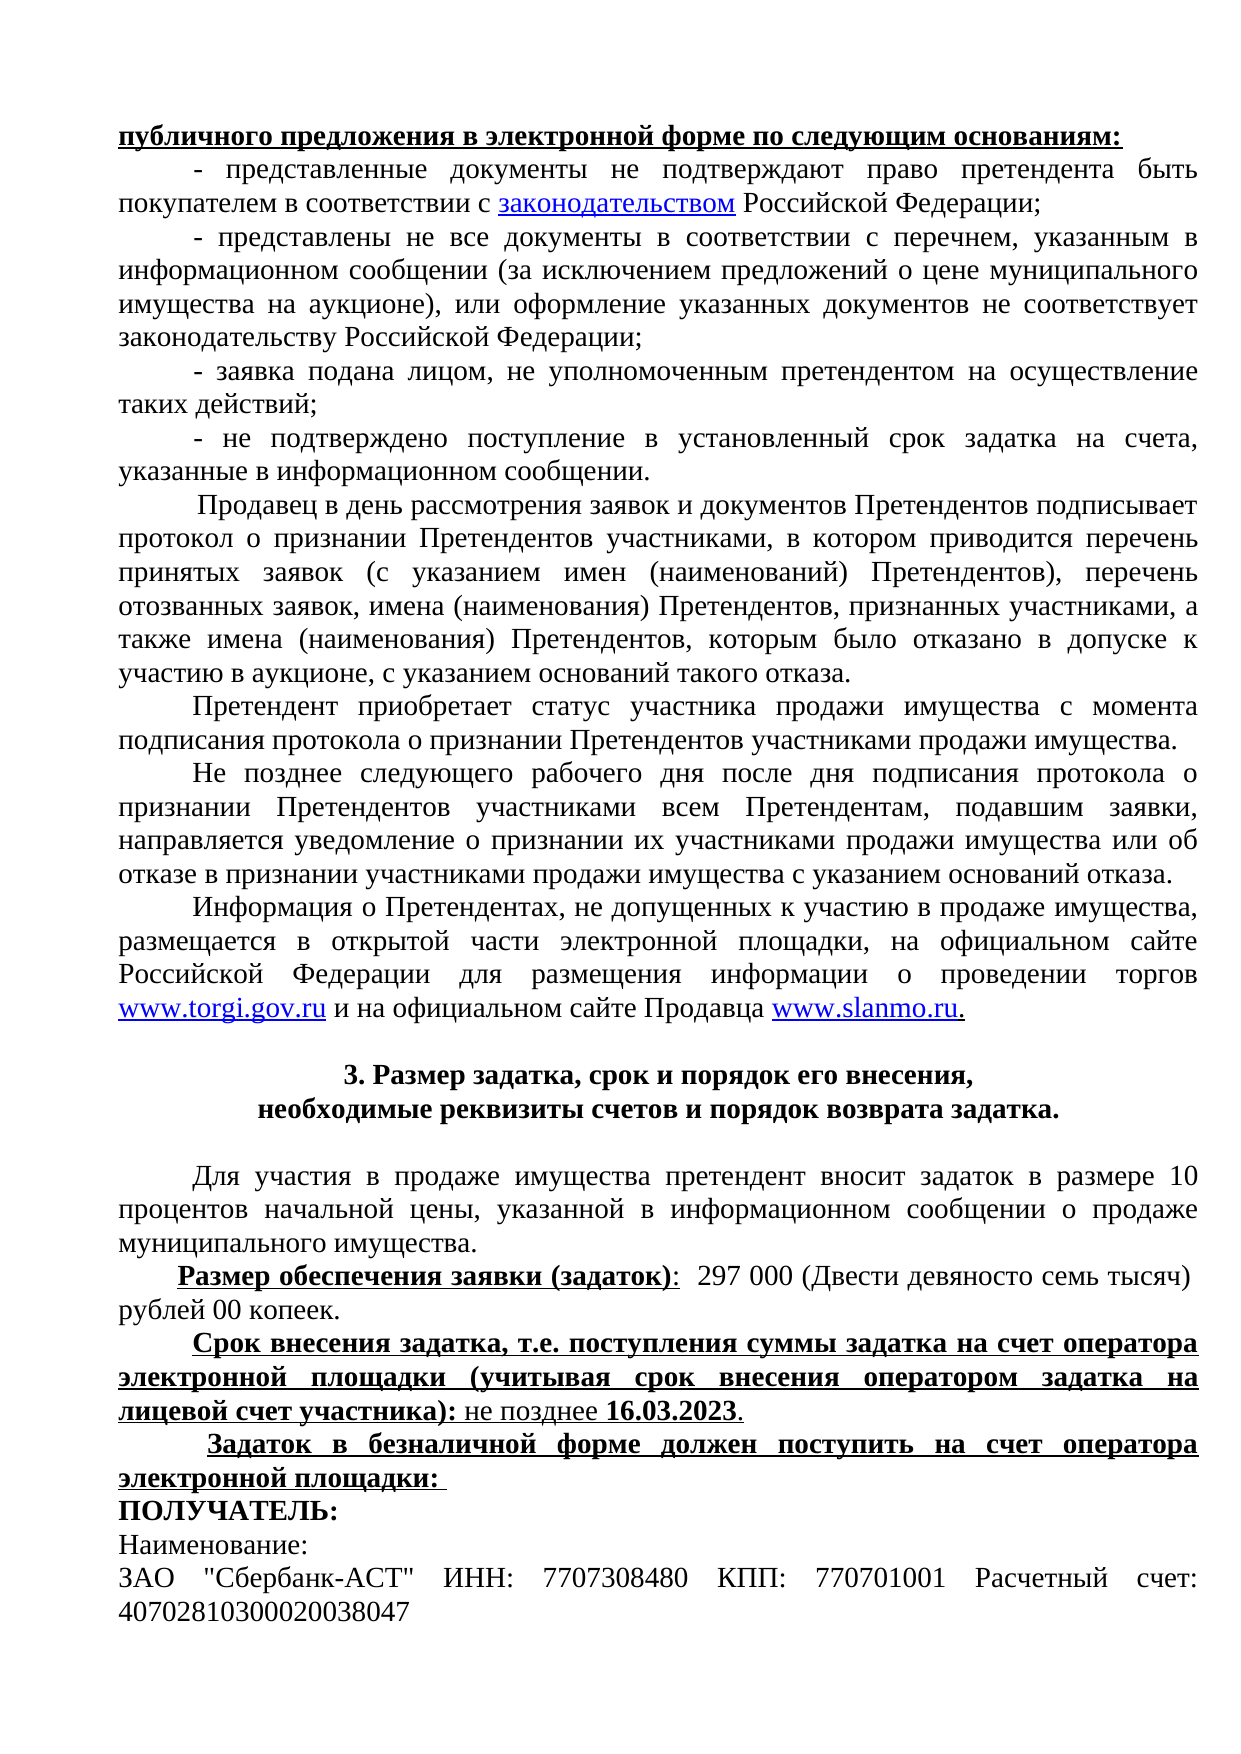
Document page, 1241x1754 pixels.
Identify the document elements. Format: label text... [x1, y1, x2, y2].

text Продавец в день рассмотрения заявок и документов Претендентов подписывает протокол о признании Претендентов участниками, в котором приводится перечень принятых заявок (с указанием имен (наименований) Претендентов), перечень отозванных заявок, имена (наименования) Претендентов, признанных участниками, а также имена (наименования) Претендентов, которым было отказано в допуске к участию в аукционе, с указанием оснований такого отказа. [118, 487, 1199, 688]
text - представленные документы не подтверждают право претендента быть покупателем в соответствии с законодательством Российской Федерации; [118, 152, 1199, 219]
text Размер обеспечения заявки (задаток): 297 000 (Двести девяносто семь тысяч) рублей 00 копеек. [118, 1258, 1191, 1326]
text Задаток в безналичной форме должен поступить на счет оператора электронной площадки: [118, 1426, 1199, 1493]
text ПОЛУЧАТЕЛЬ: [118, 1493, 1199, 1527]
text Наименование: [118, 1527, 1199, 1560]
text Информация о Претендентах, не допущенных к участию в продаже имущества, размещается в открытой части электронной площадки, на официальном сайте Российской Федерации для размещения информации о проведении торгов www.torgi.gov.ru и на официальном сайте Продавца wwwHYPERLINK "http://www.slanmo.ru/".HYPERLINK "http://www.slanmo.ru/"slanmoHYPERLINK "http://www.slanmo.ru/".HYPERLINK "http://www.slanmo.ru/"ru. [118, 889, 1199, 1024]
text необходимые реквизиты счетов и порядок возврата задатка. [118, 1091, 1199, 1124]
text - заявка подана лицом, не уполномоченным претендентом на осуществление таких действий; [118, 353, 1199, 420]
text Для участия в продаже имущества претендент вносит задаток в размере 10 процентов начальной цены, указанной в информационном сообщении о продаже муниципального имущества. [118, 1158, 1199, 1258]
text Срок внесения задатка, т.е. поступления суммы задатка на счет оператора электронной площадки (учитывая срок внесения оператором задатка на [118, 1326, 1199, 1388]
text - не подтверждено поступление в установленный срок задатка на счета, указанные в информационном сообщении. [118, 420, 1199, 487]
text ЗАО "Сбербанк-АСТ" ИНН: 7707308480 КПП: 770701001 Расчетный счет: 40702810300020038047 [118, 1560, 1199, 1627]
text Претендент приобретает статус участника продажи имущества с момента подписания протокола о признании Претендентов участниками продажи имущества. [118, 688, 1199, 755]
text Не позднее следующего рабочего дня после дня подписания протокола о признании Претендентов участниками всем Претендентам, подавшим заявки, направляется уведомление о признании их участниками продажи имущества или об отказе в признании участниками продажи имущества с указанием оснований отказа. [118, 755, 1199, 889]
text - представлены не все документы в соответствии с перечнем, указанным в информационном сообщении (за исключением предложений о цене муниципального имущества на аукционе), или оформление указанных документов не соответствует законодательству Российской Федерации; [118, 219, 1199, 353]
text публичного предложения в электронной форме по следующим основаниям: [118, 118, 1199, 152]
text 3. Размер задатка, срок и порядок его внесения, [118, 1057, 1199, 1091]
text лицевой счет участника): не позднее 16.03.2023. [118, 1390, 1199, 1426]
